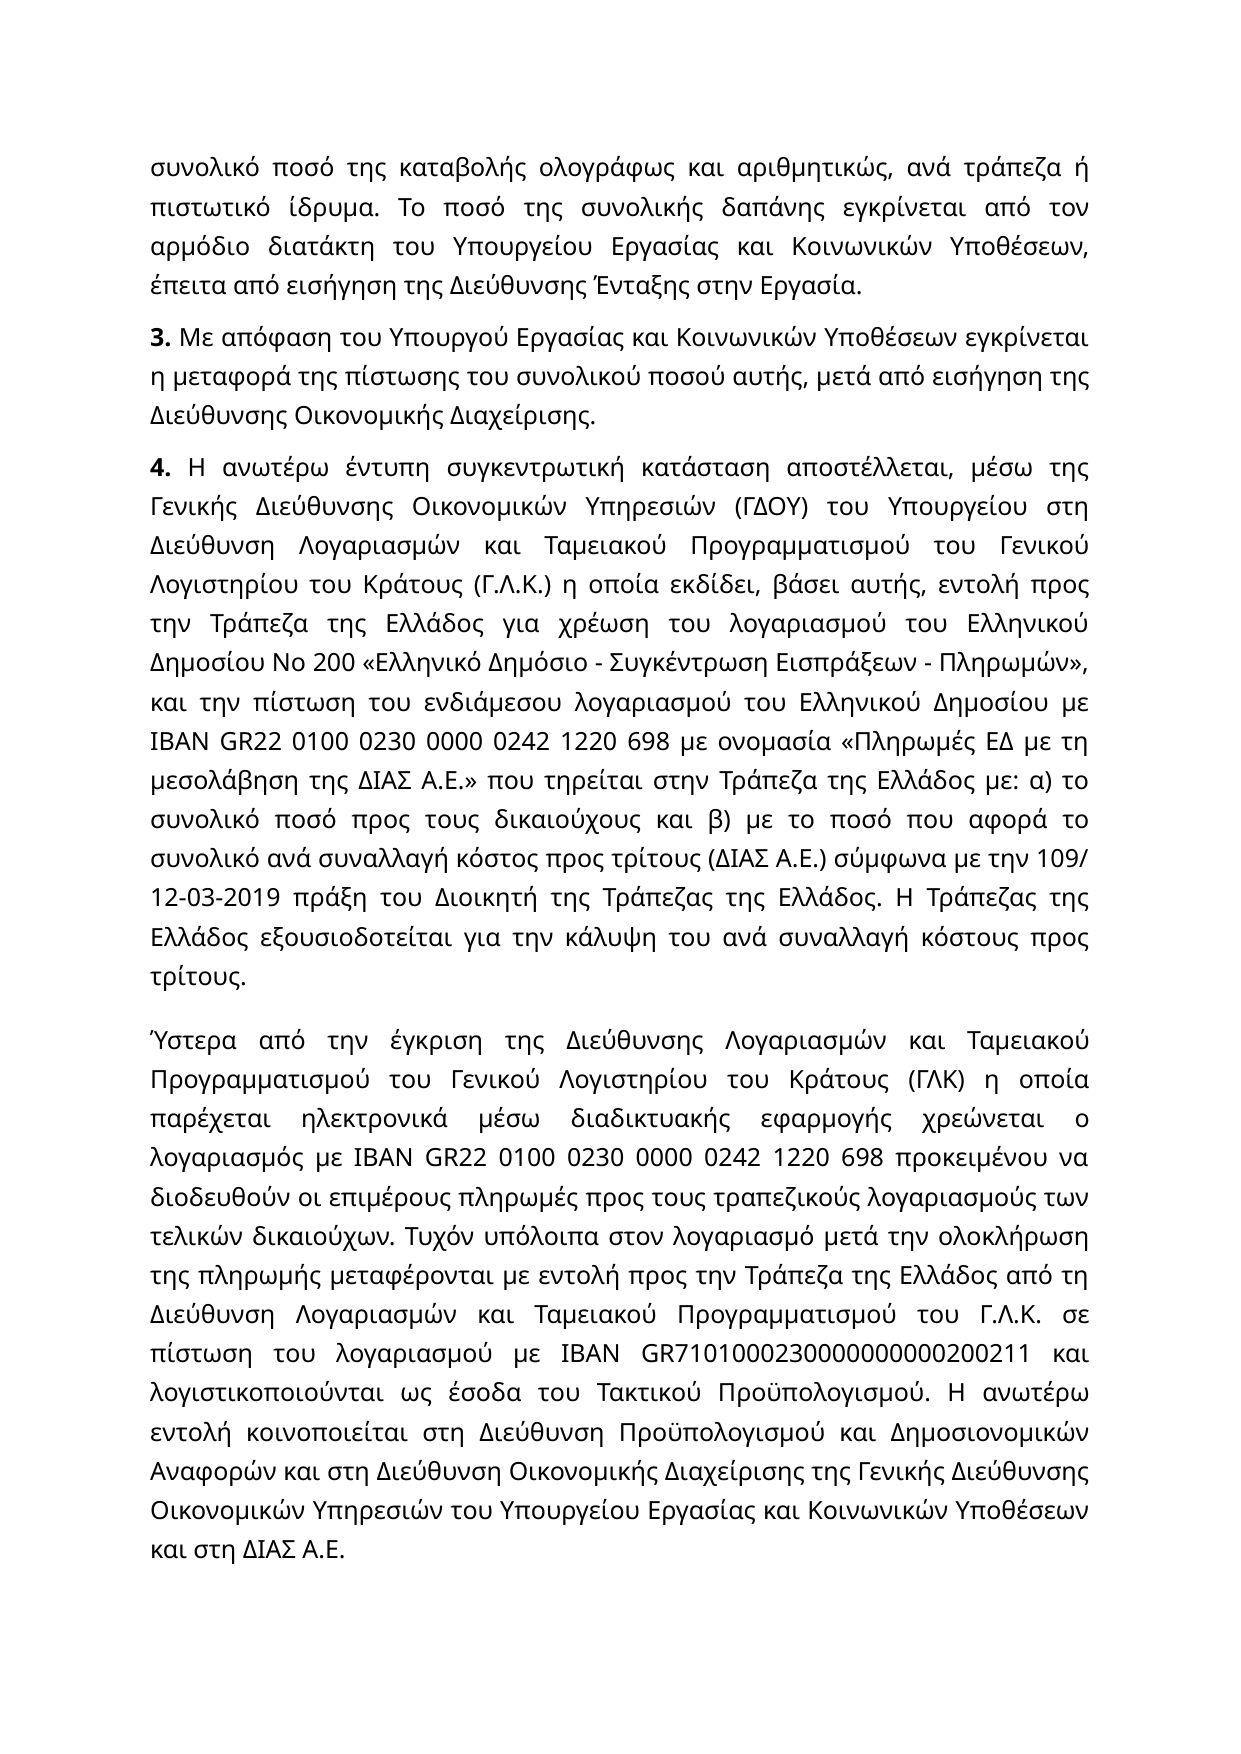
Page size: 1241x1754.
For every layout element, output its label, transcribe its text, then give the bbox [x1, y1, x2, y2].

text 4. Η ανωτέρω έντυπη συγκεντρωτική κατάσταση αποστέλλεται, μέσω της Γενικής Διεύθυνσης Οικονομικών Υπηρεσιών (ΓΔΟΥ) του Υπουργείου στη Διεύθυνση Λογαριασμών και Ταμειακού Προγραμματισμού του Γενικού Λογιστηρίου του Κράτους (Γ.Λ.Κ.) η οποία εκδίδει, βάσει αυτής, εντολή προς την Τράπεζα της Ελλάδος για χρέωση του λογαριασμού του Ελληνικού Δημοσίου Νο 200 «Ελληνικό Δημόσιο - Συγκέντρωση Εισπράξεων - Πληρωμών», και την πίστωση του ενδιάμεσου λογαριασμού του Ελληνικού Δημοσίου με ΙΒΑΝ GR22 0100 0230 0000 0242 1220 698 με ονομασία «Πληρωμές ΕΔ με τη μεσολάβηση της ΔΙΑΣ Α.Ε.» που τηρείται στην Τράπεζα της Ελλάδος με: α) το συνολικό ποσό προς τους δικαιούχους και β) με το ποσό που αφορά το συνολικό ανά συναλλαγή κόστος προς τρίτους (ΔΙΑΣ Α.Ε.) σύμφωνα με την 109/ 12-03-2019 πράξη του Διοικητή της Τράπεζας της Ελλάδος. Η Τράπεζας της Ελλάδος εξουσιοδοτείται για την κάλυψη του ανά συναλλαγή κόστους προς τρίτους. [150, 449, 1090, 992]
text 3. Με απόφαση του Υπουργού Εργασίας και Κοινωνικών Υποθέσεων εγκρίνεται η μεταφορά της πίστωσης του συνολικού ποσού αυτής, μετά από εισήγηση της Διεύθυνσης Οικονομικής Διαχείρισης. [150, 319, 1090, 432]
text Ύστερα από την έγκριση της Διεύθυνσης Λογαριασμών και Ταμειακού Προγραμματισμού του Γενικού Λογιστηρίου του Κράτους (ΓΛΚ) η οποία παρέχεται ηλεκτρονικά μέσω διαδικτυακής εφαρμογής χρεώνεται ο λογαριασμός με ΙΒΑΝ GR22 0100 0230 0000 0242 1220 698 προκειμένου να διοδευθούν οι επιμέρους πληρωμές προς τους τραπεζικούς λογαριασμούς των τελικών δικαιούχων. Τυχόν υπόλοιπα στον λογαριασμό μετά την ολοκλήρωση της πληρωμής μεταφέρονται με εντολή προς την Τράπεζα της Ελλάδος από τη Διεύθυνση Λογαριασμών και Ταμειακού Προγραμματισμού του Γ.Λ.Κ. σε πίστωση του λογαριασμού με IBAN GR7101000230000000000200211 και λογιστικοποιούνται ως έσοδα του Τακτικού Προϋπολογισμού. Η ανωτέρω εντολή κοινοποιείται στη Διεύθυνση Προϋπολογισμού και Δημοσιονομικών Αναφορών και στη Διεύθυνση Οικονομικής Διαχείρισης της Γενικής Διεύθυνσης Οικονομικών Υπηρεσιών του Υπουργείου Εργασίας και Κοινωνικών Υποθέσεων και στη ΔΙΑΣ Α.Ε. [150, 1022, 1090, 1566]
text συνολικό ποσό της καταβολής ολογράφως και αριθμητικώς, ανά τράπεζα ή πιστωτικό ίδρυμα. Το ποσό της συνολικής δαπάνης εγκρίνεται από τον αρμόδιο διατάκτη του Υπουργείου Εργασίας και Κοινωνικών Υποθέσεων, έπειτα από εισήγηση της Διεύθυνσης Ένταξης στην Εργασία. [150, 150, 1090, 302]
